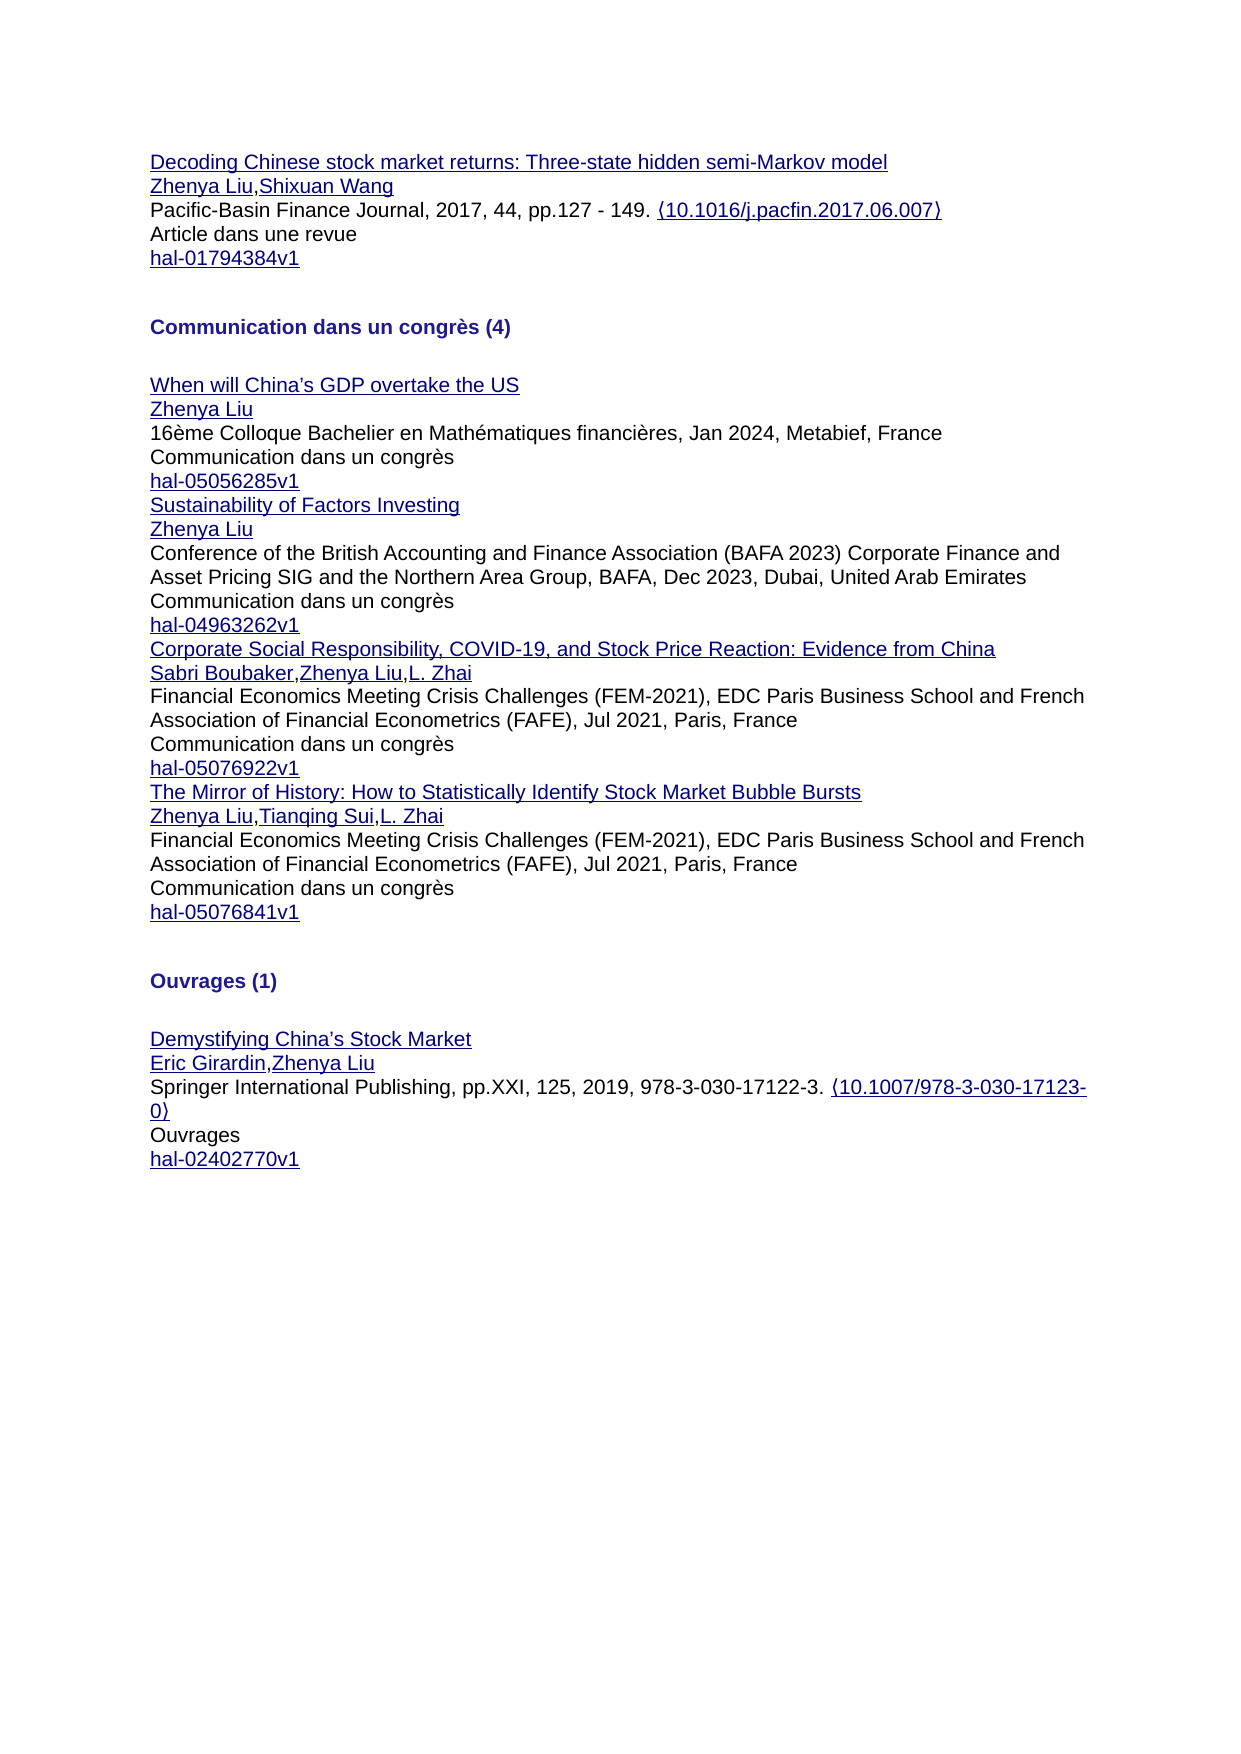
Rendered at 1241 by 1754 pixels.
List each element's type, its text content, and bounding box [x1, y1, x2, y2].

subtitle Ouvrages (1) [150, 969, 1090, 993]
table_header Demystifying China’s Stock Market Eric Girardin,Zhenya Liu Springer International Publishing, pp.XXI, 125, 2019, 978-3-030-17122-3. ⟨10.1007/978-3-030-17123-0⟩ Ouvrages hal-02402770v1 [150, 1027, 1090, 1171]
table_cell Corporate Social Responsibility, COVID-19, and Stock Price Reaction: Evidence from China Sabri Boubaker,Zhenya Liu,L. Zhai Financial Economics Meeting Crisis Challenges (FEM-2021), EDC Paris Business School and French Association of Financial Econometrics (FAFE), Jul 2021, Paris, France Communication dans un congrès hal-05076922v1 [150, 636, 1090, 780]
table_cell Sustainability of Factors Investing Zhenya Liu Conference of the British Accounting and Finance Association (BAFA 2023) Corporate Finance and Asset Pricing SIG and the Northern Area Group, BAFA, Dec 2023, Dubai, United Arab Emirates Communication dans un congrès hal-04963262v1 [150, 493, 1090, 636]
table_cell The Mirror of History: How to Statistically Identify Stock Market Bubble Bursts Zhenya Liu,Tianqing Sui,L. Zhai Financial Economics Meeting Crisis Challenges (FEM-2021), EDC Paris Business School and French Association of Financial Econometrics (FAFE), Jul 2021, Paris, France Communication dans un congrès hal-05076841v1 [150, 780, 1090, 924]
table_header When will China’s GDP overtake the US Zhenya Liu 16ème Colloque Bachelier en Mathématiques financières, Jan 2024, Metabief, France Communication dans un congrès hal-05056285v1 [150, 373, 1090, 493]
subtitle Communication dans un congrès (4) [150, 314, 1090, 338]
table_cell Decoding Chinese stock market returns: Three-state hidden semi-Markov model Zhenya Liu,Shixuan Wang Pacific-Basin Finance Journal, 2017, 44, pp.127 - 149. ⟨10.1016/j.pacfin.2017.06.007⟩ Article dans une revue hal-01794384v1 [150, 150, 1090, 270]
